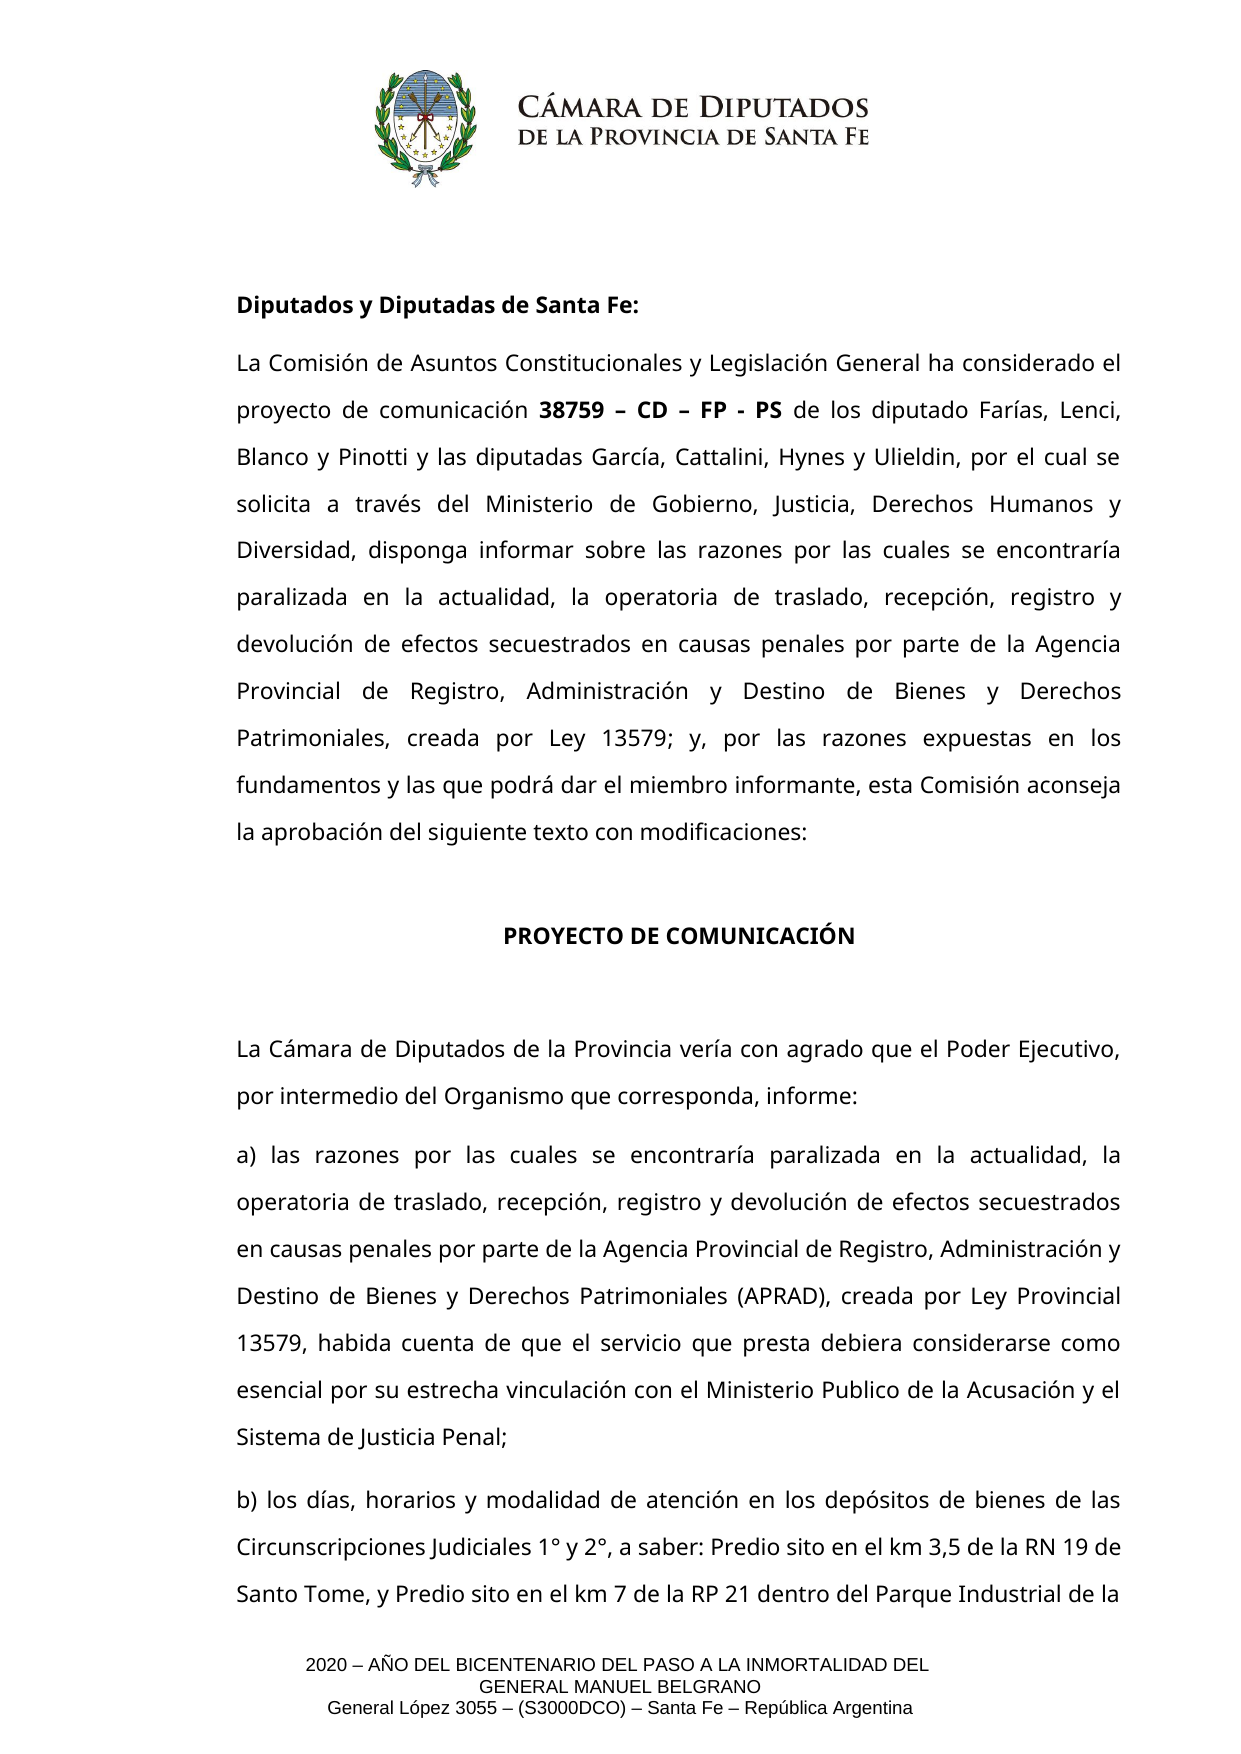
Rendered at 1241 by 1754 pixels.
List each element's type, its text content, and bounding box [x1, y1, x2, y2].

text Diputados y Diputadas de Santa Fe: [236, 289, 1122, 321]
text a) las razones por las cuales se encontraría paralizada en la actualidad, la operatoria de traslado, recepción, registro y devolución de efectos secuestrados en causas penales por parte de la Agencia Provincial de Registro, Administración y Destino de Bienes y Derechos Patrimoniales (APRAD), creada por Ley Provincial 13579, habida cuenta de que el servicio que presta debiera considerarse como esencial por su estrecha vinculación con el Ministerio Publico de la Acusación y el Sistema de Justicia Penal; [236, 1139, 1122, 1452]
text La Cámara de Diputados de la Provincia vería con agrado que el Poder Ejecutivo, por intermedio del Organismo que corresponda, informe: [236, 1033, 1122, 1111]
text b) los días, horarios y modalidad de atención en los depósitos de bienes de las Circunscripciones Judiciales 1° y 2°, a saber: Predio sito en el km 3,5 de la RN 19 de Santo Tome, y Predio sito en el km 7 de la RP 21 dentro del Parque Industrial de la [236, 1484, 1122, 1609]
text PROYECTO DE COMUNICACIÓN [236, 920, 1122, 951]
picture [374, 70, 869, 192]
text La Comisión de Asuntos Constitucionales y Legislación General ha considerado el proyecto de comunicación 38759 – CD – FP - PS de los diputado Farías, Lenci, Blanco y Pinotti y las diputadas García, Cattalini, Hynes y Ulieldin, por el cual se solicita a través del Ministerio de Gobierno, Justicia, Derechos Humanos y Diversidad, disponga informar sobre las razones por las cuales se encontraría paralizada en la actualidad, la operatoria de traslado, recepción, registro y devolución de efectos secuestrados en causas penales por parte de la Agencia Provincial de Registro, Administración y Destino de Bienes y Derechos Patrimoniales, creada por Ley 13579; y, por las razones expuestas en los fundamentos y las que podrá dar el miembro informante, esta Comisión aconseja la aprobación del siguiente texto con modificaciones: [236, 347, 1122, 847]
